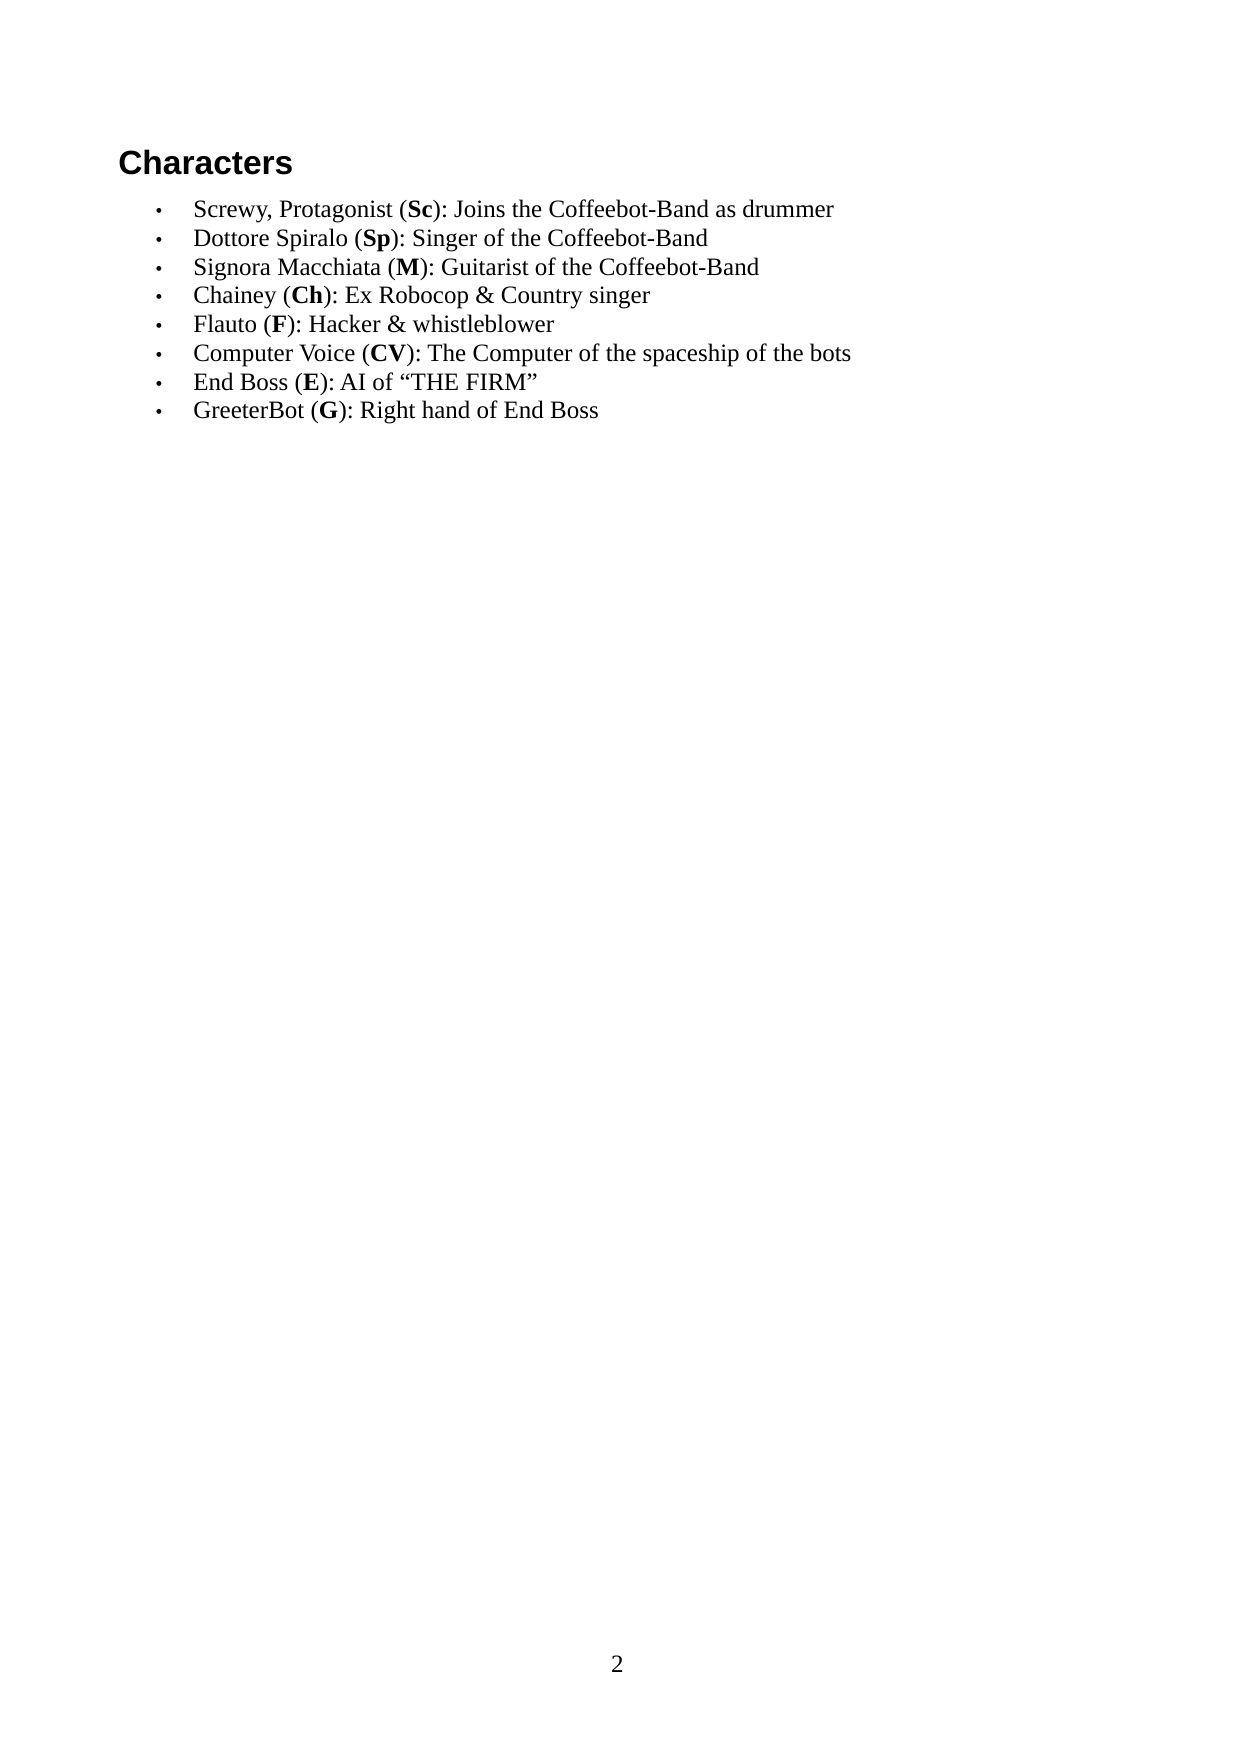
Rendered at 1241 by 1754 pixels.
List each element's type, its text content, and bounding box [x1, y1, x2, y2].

list Signora Macchiata (M): Guitarist of the Coffeebot-Band [156, 252, 1122, 281]
list Flauto (F): Hacker & whistleblower [156, 309, 1122, 338]
list Chainey (Ch): Ex Robocop & Country singer [156, 281, 1122, 309]
list Screwy, Protagonist (Sc): Joins the Coffeebot-Band as drummer [156, 194, 1122, 223]
list Computer Voice (CV): The Computer of the spaceship of the bots [156, 338, 1122, 367]
subtitle Characters [118, 143, 1122, 182]
list End Boss (E): AI of “THE FIRM” [156, 367, 1122, 396]
list Dottore Spiralo (Sp): Singer of the Coffeebot-Band [156, 223, 1122, 252]
list GreeterBot (G): Right hand of End Boss [156, 396, 1122, 424]
